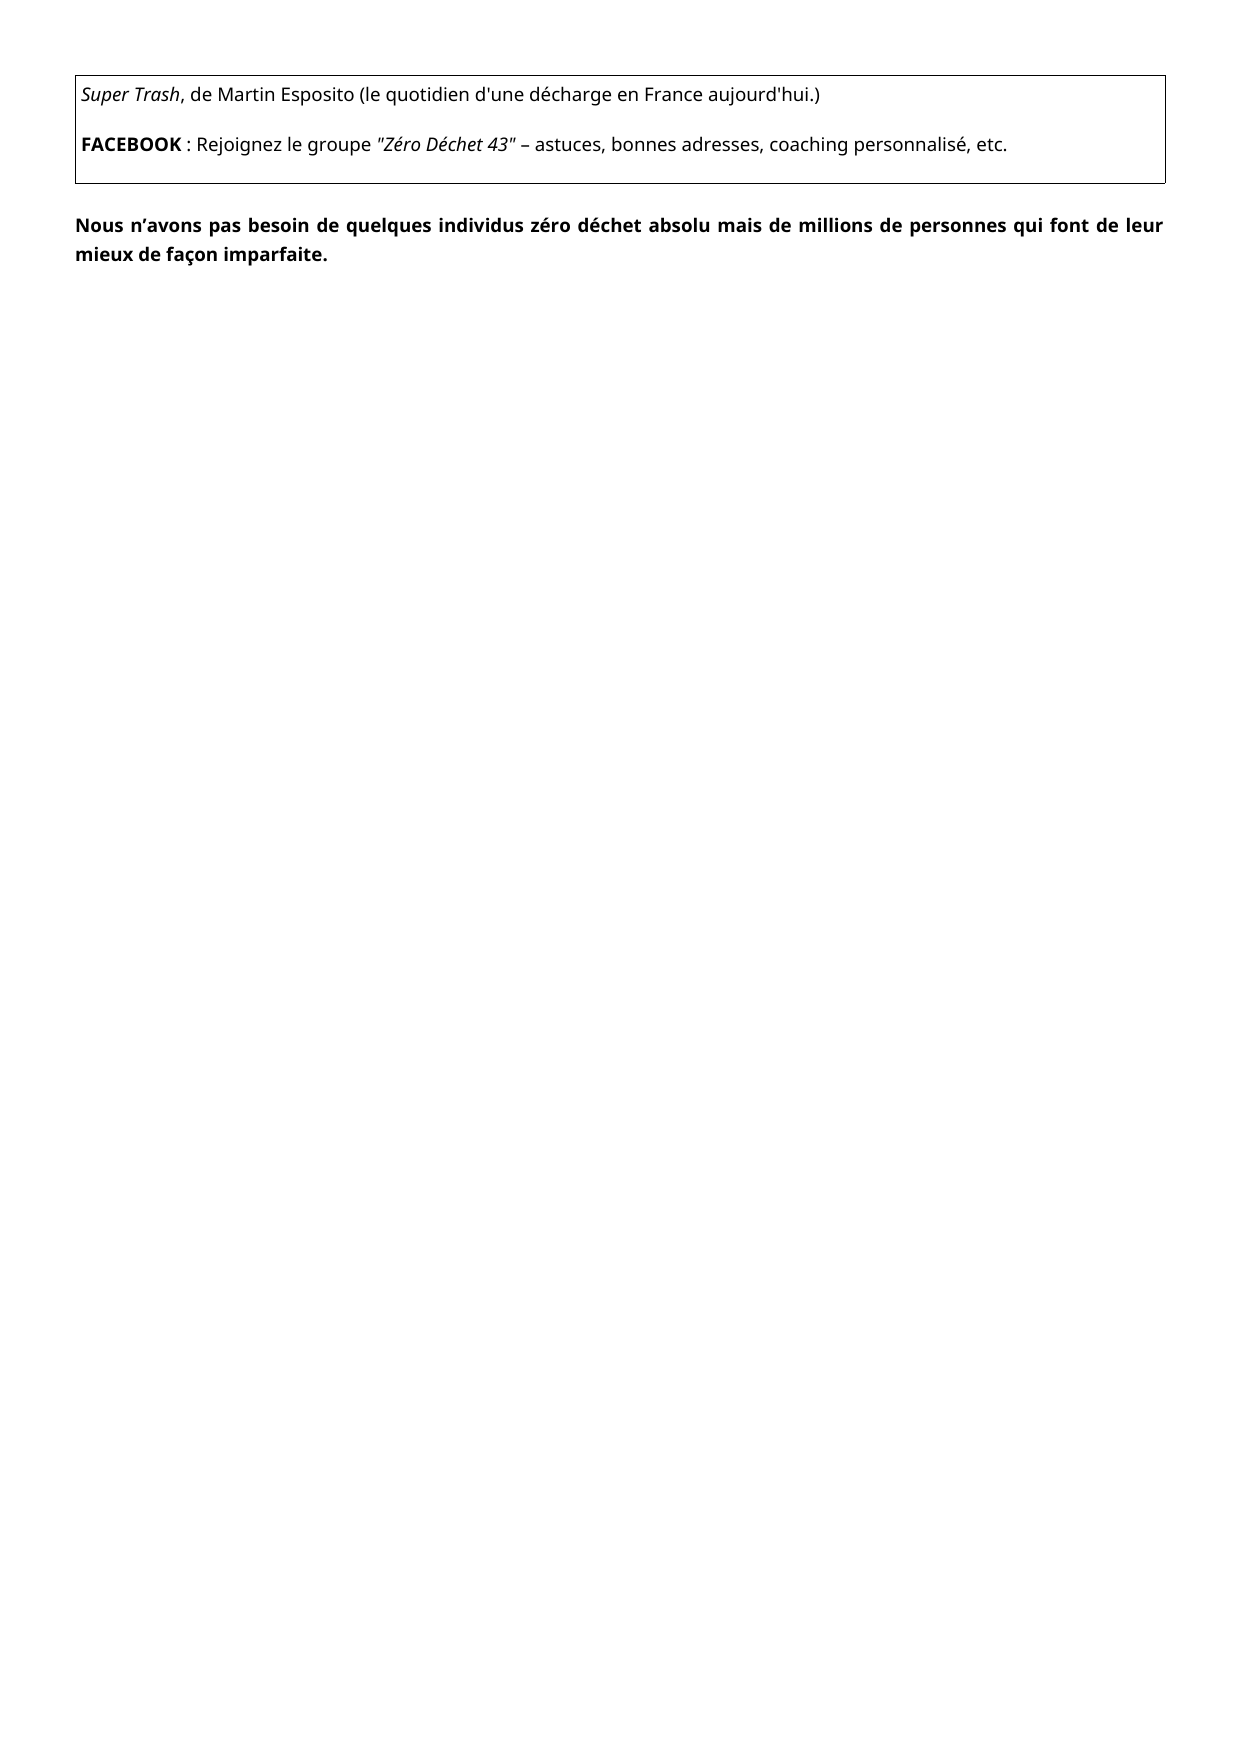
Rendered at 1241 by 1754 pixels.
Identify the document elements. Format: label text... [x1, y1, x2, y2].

text Nous n’avons pas besoin de quelques individus zéro déchet absolu mais de millions de personnes qui font de leur mieux de façon imparfaite. [75, 184, 1165, 267]
table_header Super Trash, de Martin Esposito (le quotidien d'une décharge en France aujourd'hui.) FACEBOOK : Rejoignez le groupe "Zéro Déchet 43" – astuces, bonnes adresses, coaching personnalisé, etc. [76, 76, 1165, 183]
